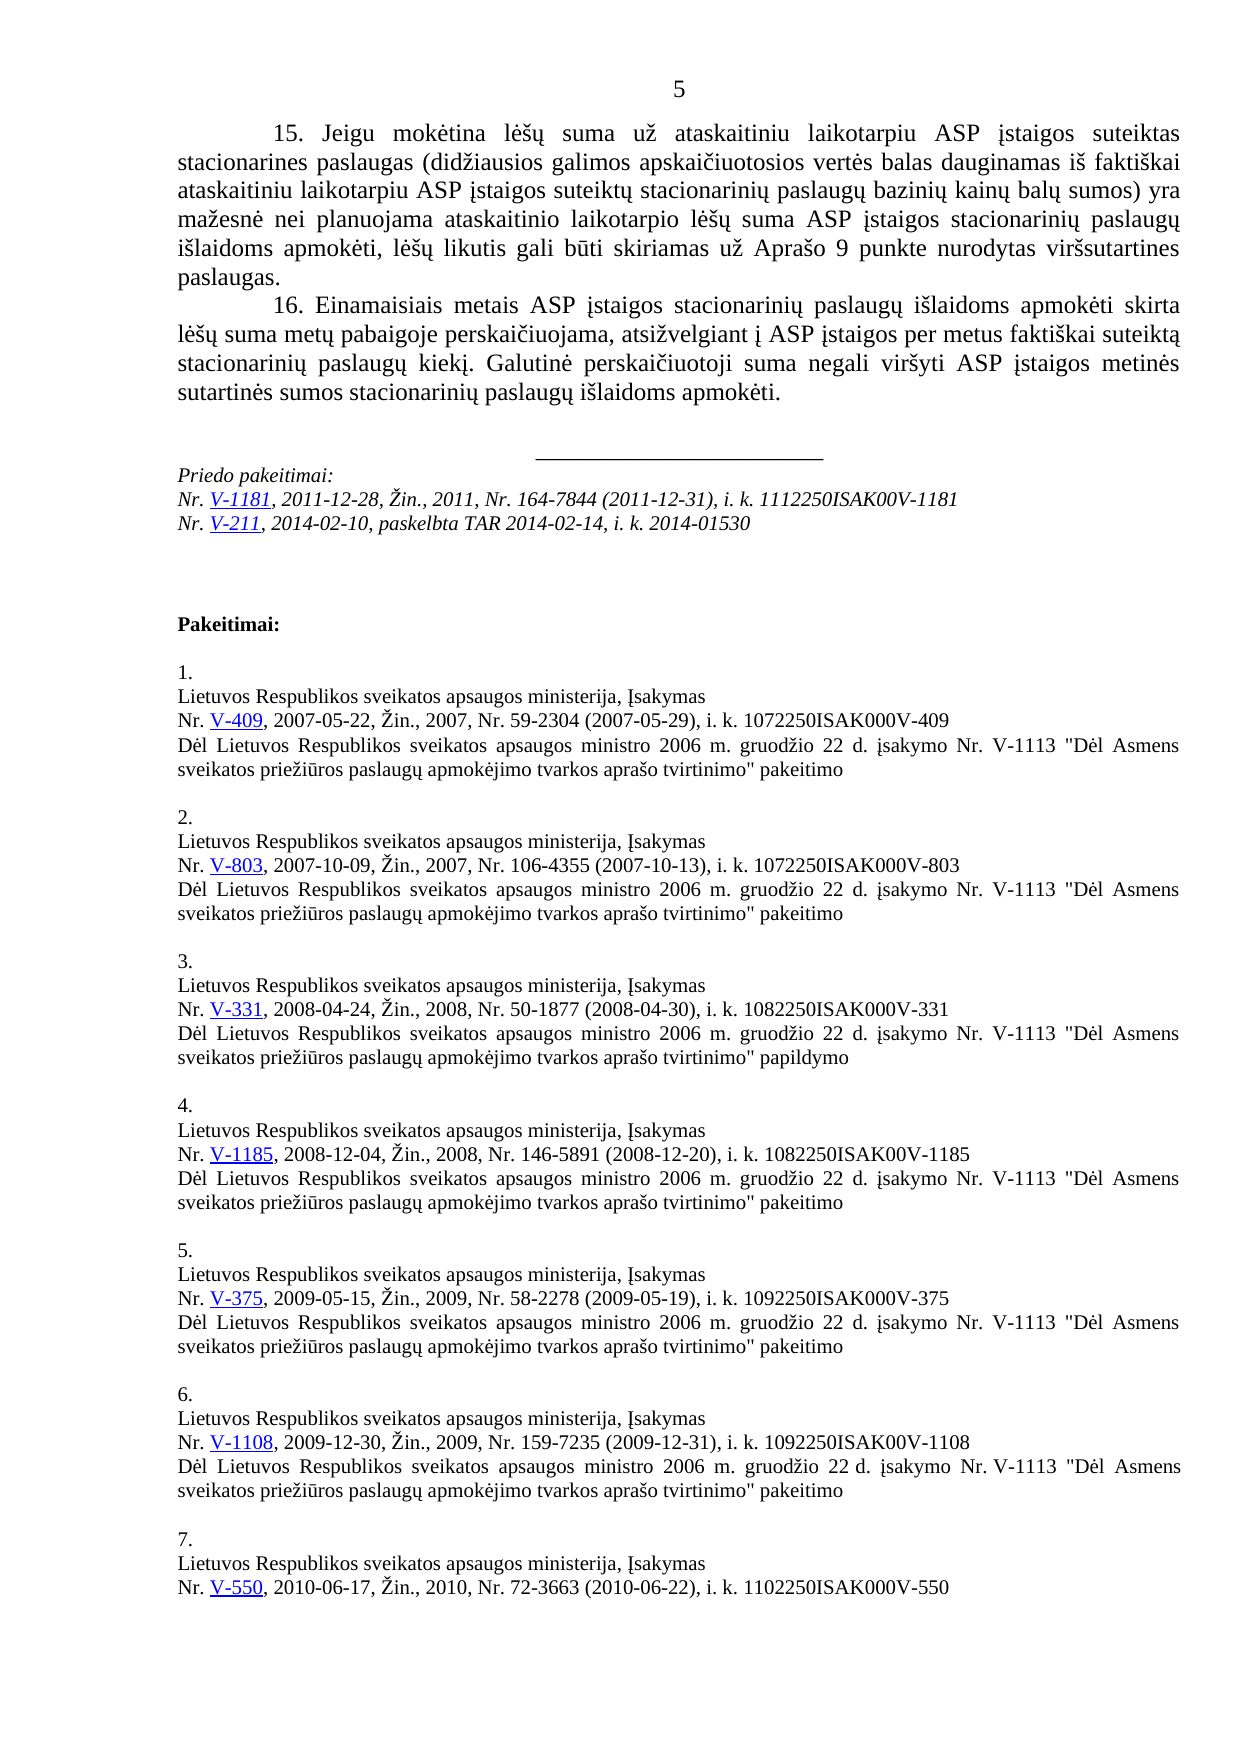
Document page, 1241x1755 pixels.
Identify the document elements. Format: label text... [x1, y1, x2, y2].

text Nr. V-803, 2007-10-09, Žin., 2007, Nr. 106-4355 (2007-10-13), i. k. 1072250ISAK000V-803 [177, 853, 1181, 877]
text 16. Einamaisiais metais ASP įstaigos stacionarinių paslaugų išlaidoms apmokėti skirta lėšų suma metų pabaigoje perskaičiuojama, atsižvelgiant į ASP įstaigos per metus faktiškai suteiktą stacionarinių paslaugų kiekį. Galutinė perskaičiuotoji suma negali viršyti ASP įstaigos metinės sutartinės sumos stacionarinių paslaugų išlaidoms apmokėti. [177, 291, 1181, 406]
text Dėl Lietuvos Respublikos sveikatos apsaugos ministro 2006 m. gruodžio 22 d. įsakymo Nr. V-1113 "Dėl Asmens sveikatos priežiūros paslaugų apmokėjimo tvarkos aprašo tvirtinimo" pakeitimo [177, 732, 1181, 781]
text Nr. V-211, 2014-02-10, paskelbta TAR 2014-02-14, i. k. 2014-01530 [177, 511, 1181, 535]
text Nr. V-1181, 2011-12-28, Žin., 2011, Nr. 164-7844 (2011-12-31), i. k. 1112250ISAK00V-1181 [177, 487, 1181, 511]
text 1. [177, 660, 1181, 684]
text Dėl Lietuvos Respublikos sveikatos apsaugos ministro 2006 m. gruodžio 22 d. įsakymo Nr. V-1113 "Dėl Asmens sveikatos priežiūros paslaugų apmokėjimo tvarkos aprašo tvirtinimo" pakeitimo [177, 1166, 1181, 1214]
text Dėl Lietuvos Respublikos sveikatos apsaugos ministro 2006 m. gruodžio 22 d. įsakymo Nr. V-1113 "Dėl Asmens sveikatos priežiūros paslaugų apmokėjimo tvarkos aprašo tvirtinimo" pakeitimo [177, 877, 1181, 925]
text Nr. V-1185, 2008-12-04, Žin., 2008, Nr. 146-5891 (2008-12-20), i. k. 1082250ISAK00V-1185 [177, 1142, 1181, 1166]
text Lietuvos Respublikos sveikatos apsaugos ministerija, Įsakymas [177, 829, 1181, 853]
text 5. [177, 1238, 1181, 1262]
text 2. [177, 805, 1181, 829]
text Nr. V-550, 2010-06-17, Žin., 2010, Nr. 72-3663 (2010-06-22), i. k. 1102250ISAK000V-550 [177, 1575, 1181, 1599]
text 4. [177, 1093, 1181, 1117]
text 3. [177, 949, 1181, 973]
text Lietuvos Respublikos sveikatos apsaugos ministerija, Įsakymas [177, 1117, 1181, 1142]
text 15. Jeigu mokėtina lėšų suma už ataskaitiniu laikotarpiu ASP įstaigos suteiktas stacionarines paslaugas (didžiausios galimos apskaičiuotosios vertės balas dauginamas iš faktiškai ataskaitiniu laikotarpiu ASP įstaigos suteiktų stacionarinių paslaugų bazinių kainų balų sumos) yra mažesnė nei planuojama ataskaitinio laikotarpio lėšų suma ASP įstaigos stacionarinių paslaugų išlaidoms apmokėti, lėšų likutis gali būti skiriamas už Aprašo 9 punkte nurodytas viršsutartines paslaugas. [177, 118, 1181, 291]
text 6. [177, 1382, 1181, 1406]
text Priedo pakeitimai: [177, 463, 1181, 487]
text Dėl Lietuvos Respublikos sveikatos apsaugos ministro 2006 m. gruodžio 22 d. įsakymo Nr. V-1113 "Dėl Asmens sveikatos priežiūros paslaugų apmokėjimo tvarkos aprašo tvirtinimo" pakeitimo [177, 1454, 1181, 1502]
text Dėl Lietuvos Respublikos sveikatos apsaugos ministro 2006 m. gruodžio 22 d. įsakymo Nr. V-1113 "Dėl Asmens sveikatos priežiūros paslaugų apmokėjimo tvarkos aprašo tvirtinimo" papildymo [177, 1021, 1181, 1069]
text Lietuvos Respublikos sveikatos apsaugos ministerija, Įsakymas [177, 1551, 1181, 1575]
text Lietuvos Respublikos sveikatos apsaugos ministerija, Įsakymas [177, 973, 1181, 997]
text Lietuvos Respublikos sveikatos apsaugos ministerija, Įsakymas [177, 1406, 1181, 1430]
text Pakeitimai: [177, 612, 1181, 636]
text _______________________ [177, 434, 1181, 463]
text Nr. V-409, 2007-05-22, Žin., 2007, Nr. 59-2304 (2007-05-29), i. k. 1072250ISAK000V-409 [177, 708, 1181, 732]
text Nr. V-375, 2009-05-15, Žin., 2009, Nr. 58-2278 (2009-05-19), i. k. 1092250ISAK000V-375 [177, 1286, 1181, 1310]
text Dėl Lietuvos Respublikos sveikatos apsaugos ministro 2006 m. gruodžio 22 d. įsakymo Nr. V-1113 "Dėl Asmens sveikatos priežiūros paslaugų apmokėjimo tvarkos aprašo tvirtinimo" pakeitimo [177, 1310, 1181, 1358]
text Lietuvos Respublikos sveikatos apsaugos ministerija, Įsakymas [177, 1262, 1181, 1286]
text Nr. V-1108, 2009-12-30, Žin., 2009, Nr. 159-7235 (2009-12-31), i. k. 1092250ISAK00V-1108 [177, 1430, 1181, 1454]
text 7. [177, 1527, 1181, 1551]
text Nr. V-331, 2008-04-24, Žin., 2008, Nr. 50-1877 (2008-04-30), i. k. 1082250ISAK000V-331 [177, 997, 1181, 1021]
text Lietuvos Respublikos sveikatos apsaugos ministerija, Įsakymas [177, 684, 1181, 708]
